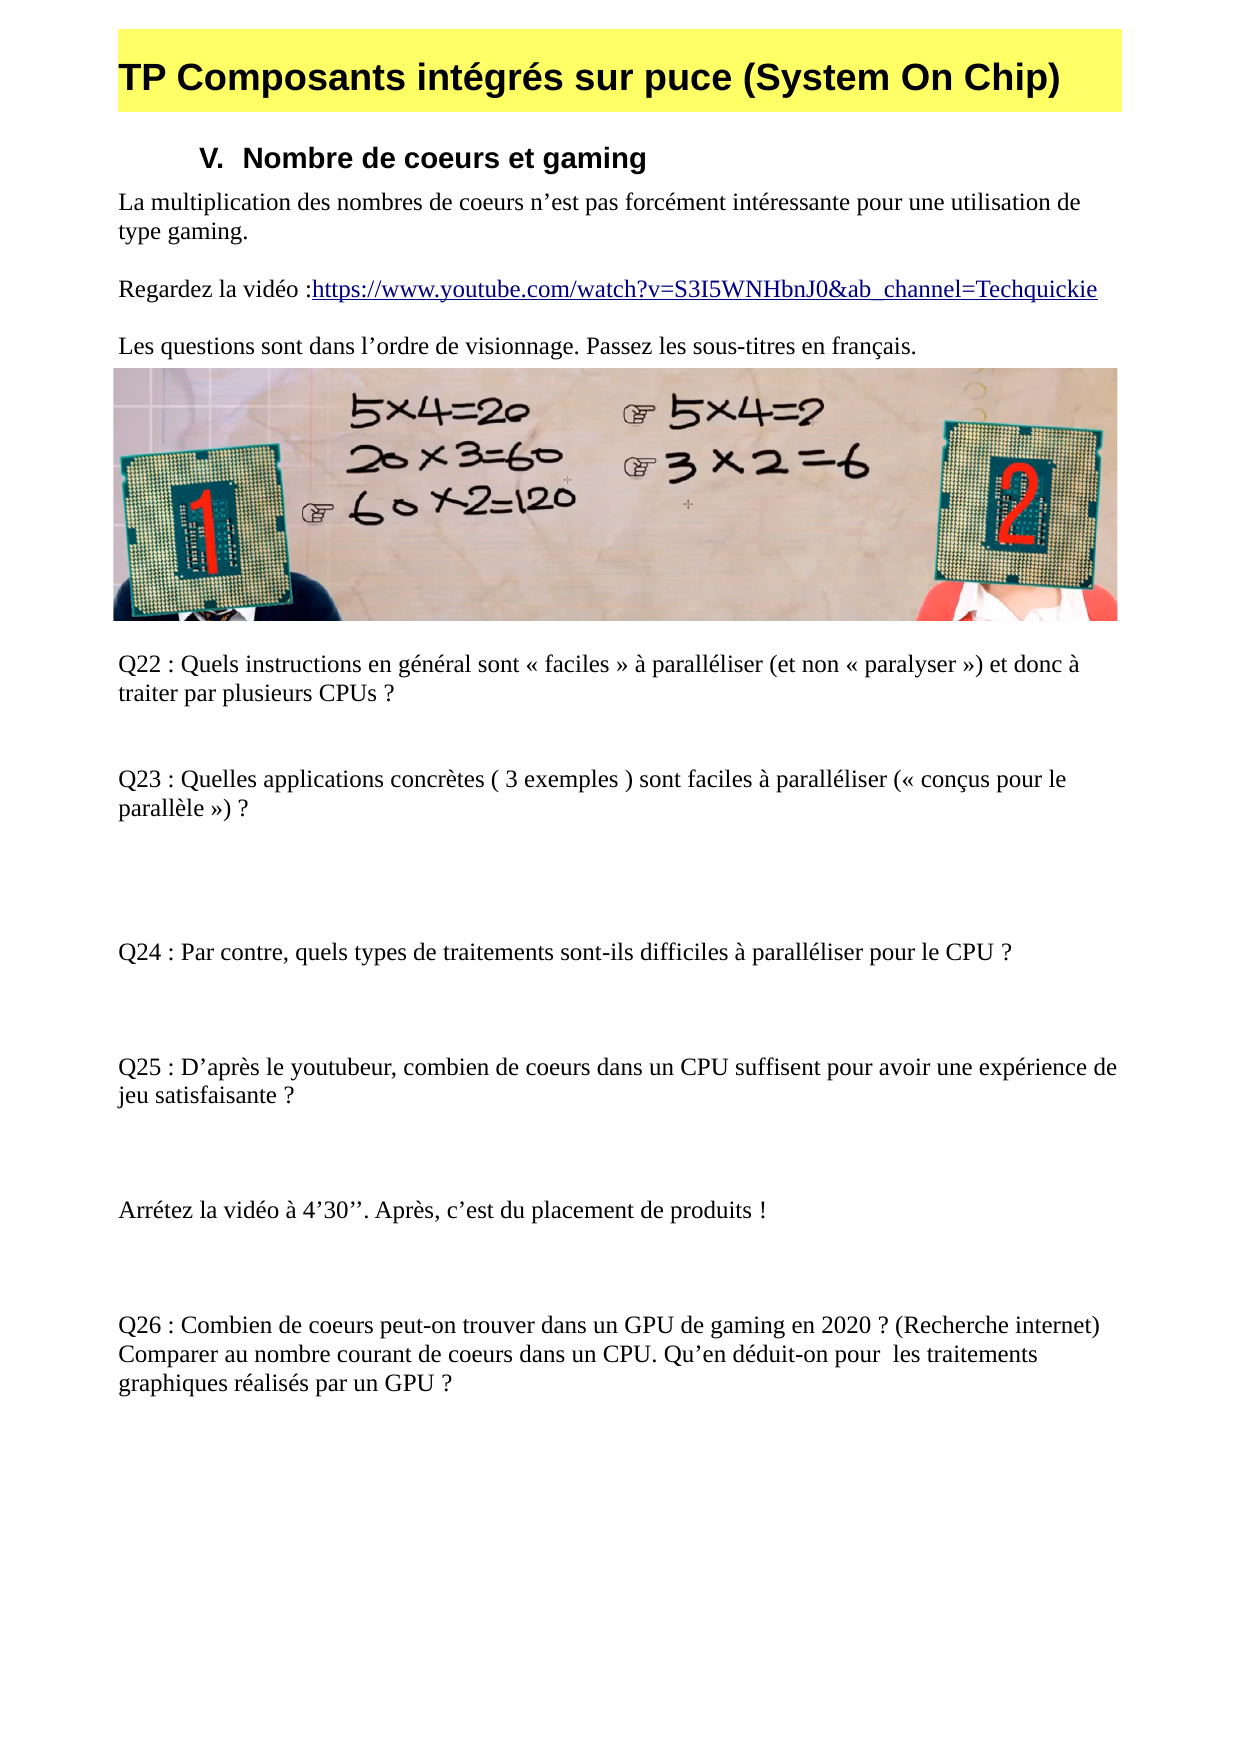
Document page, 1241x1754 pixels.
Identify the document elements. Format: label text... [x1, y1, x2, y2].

picture [113, 368, 1118, 621]
text La multiplication des nombres de coeurs n’est pas forcément intéressante pour une utilisation de type gaming. [118, 187, 1122, 245]
text Q24 : Par contre, quels types de traitements sont-ils difficiles à paralléliser pour le CPU ? [118, 937, 1122, 965]
text Les questions sont dans l’ordre de visionnage. Passez les sous-titres en français. [118, 331, 1122, 360]
text Q26 : Combien de coeurs peut-on trouver dans un GPU de gaming en 2020 ? (Recherche internet) Comparer au nombre courant de coeurs dans un CPU. Qu’en déduit-on pour les traitements graphiques réalisés par un GPU ? [118, 1310, 1122, 1397]
text Arrétez la vidéo à 4’30’’. Après, c’est du placement de produits ! [118, 1195, 1122, 1224]
text Regardez la vidéo :https://www.youtube.com/watch?v=S3I5WNHbnJ0&ab_channel=Techquickie [118, 274, 1122, 302]
text Q23 : Quelles applications concrètes ( 3 exemples ) sont faciles à paralléliser (« conçus pour le parallèle ») ? [118, 764, 1122, 822]
text Q25 : D’après le youtubeur, combien de coeurs dans un CPU suffisent pour avoir une expérience de jeu satisfaisante ? [118, 1052, 1122, 1109]
text Q22 : Quels instructions en général sont « faciles » à paralléliser (et non « paralyser ») et donc à traiter par plusieurs CPUs ? [118, 649, 1122, 707]
subtitle Nombre de coeurs et gaming [224, 141, 1122, 175]
